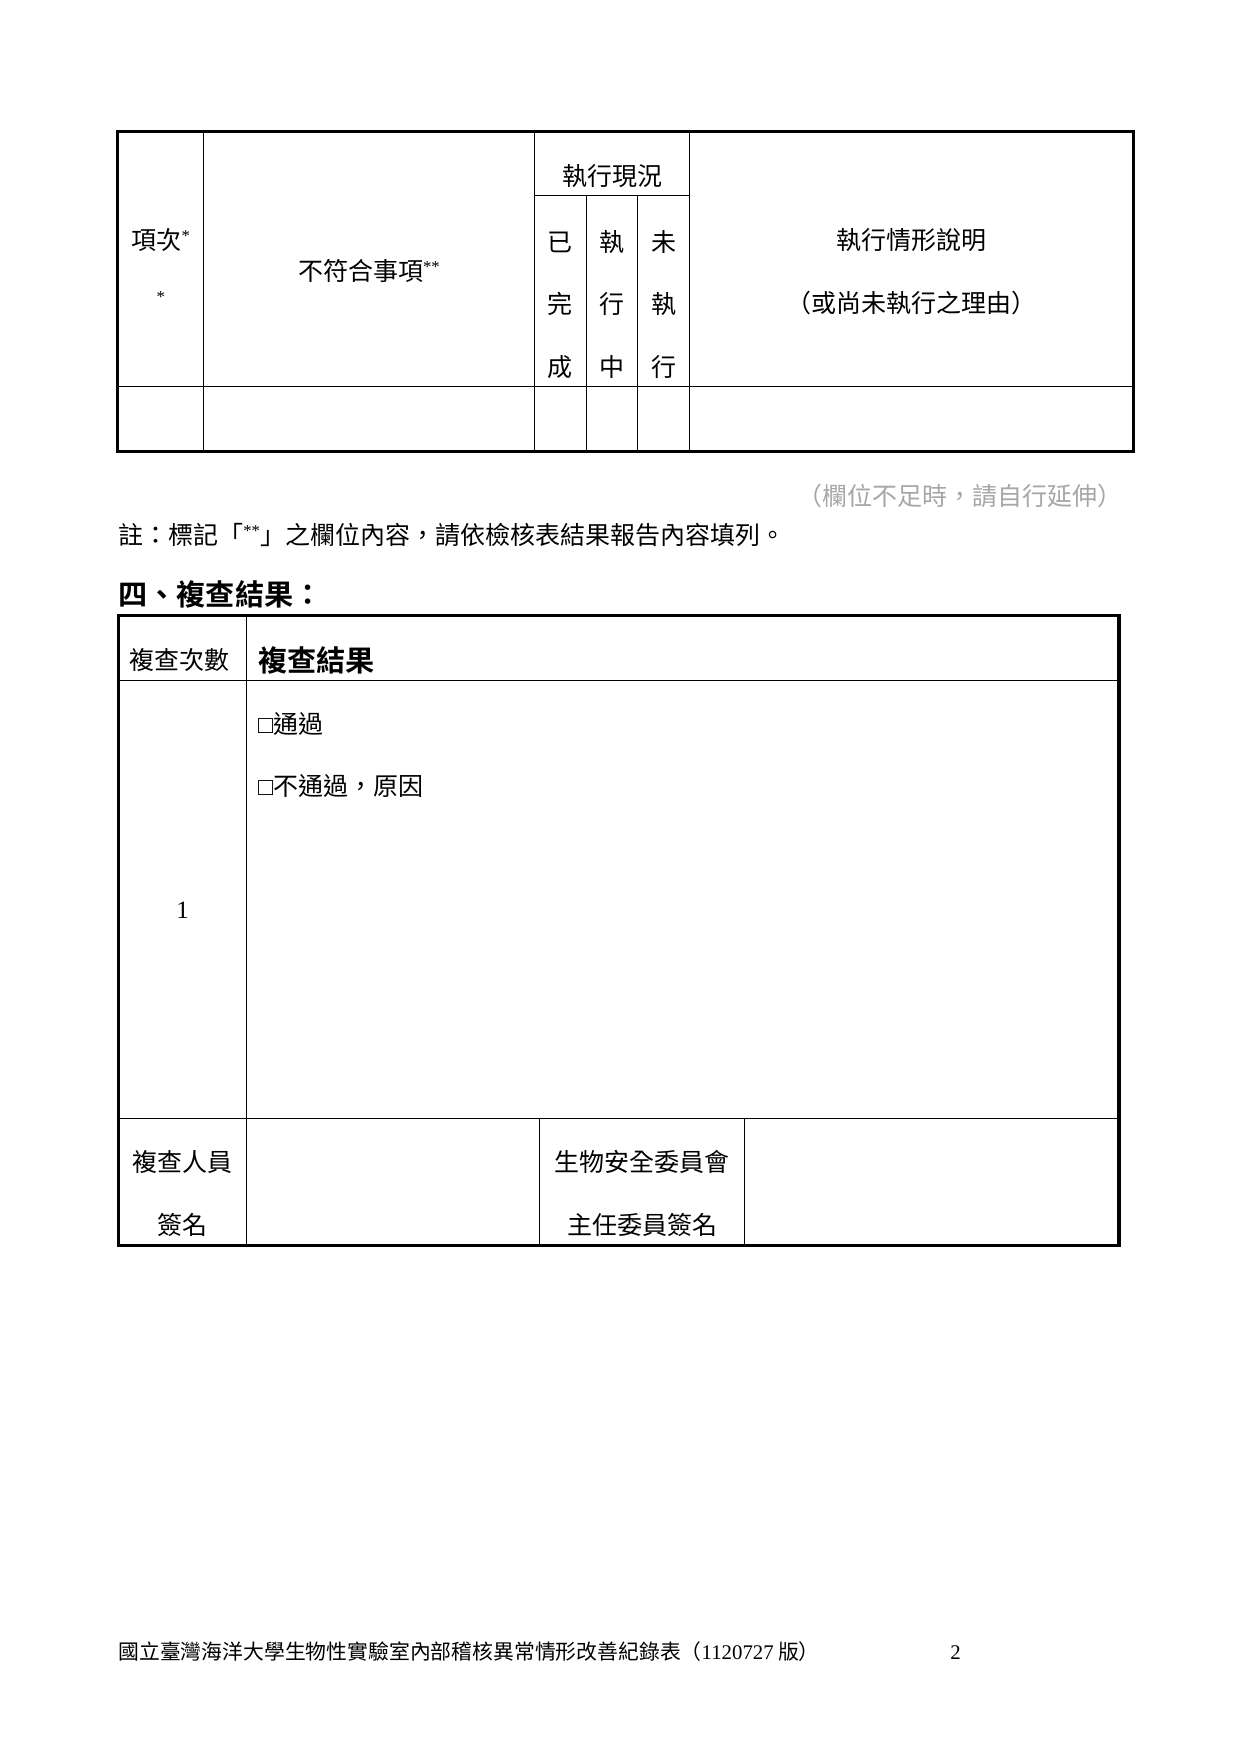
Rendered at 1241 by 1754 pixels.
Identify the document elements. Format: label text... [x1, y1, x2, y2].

table_cell 執行中 [587, 196, 637, 386]
table_cell [204, 387, 534, 449]
table_cell 1 [120, 681, 246, 1118]
text 註：標記「**」之欄位內容，請依檢核表結果報告內容填列。 [118, 515, 1122, 551]
table_header 複查次數 [120, 617, 246, 679]
table_cell [535, 387, 586, 449]
table_header 不符合事項** [204, 133, 534, 386]
table_cell [745, 1119, 1117, 1244]
table_header 複查結果 [247, 617, 1117, 679]
table_cell [119, 387, 203, 449]
text 四、複查結果： [118, 551, 1122, 614]
table_cell [247, 1119, 539, 1244]
table_cell □通過 □不通過，原因 [247, 681, 1117, 1118]
table_cell [690, 387, 1132, 449]
table_cell 已完成 [535, 196, 586, 386]
table_cell 複查人員簽名 [120, 1119, 246, 1244]
table_cell [638, 387, 689, 449]
table_header 執行現況 [535, 133, 689, 195]
text （欄位不足時，請自行延伸） [118, 453, 1122, 515]
table_cell [587, 387, 637, 449]
table_cell 生物安全委員會主任委員簽名 [540, 1119, 744, 1244]
table_header 執行情形說明 （或尚未執行之理由） [690, 133, 1132, 386]
table_header 項次** [119, 133, 203, 386]
table_cell 未執行 [638, 196, 689, 386]
